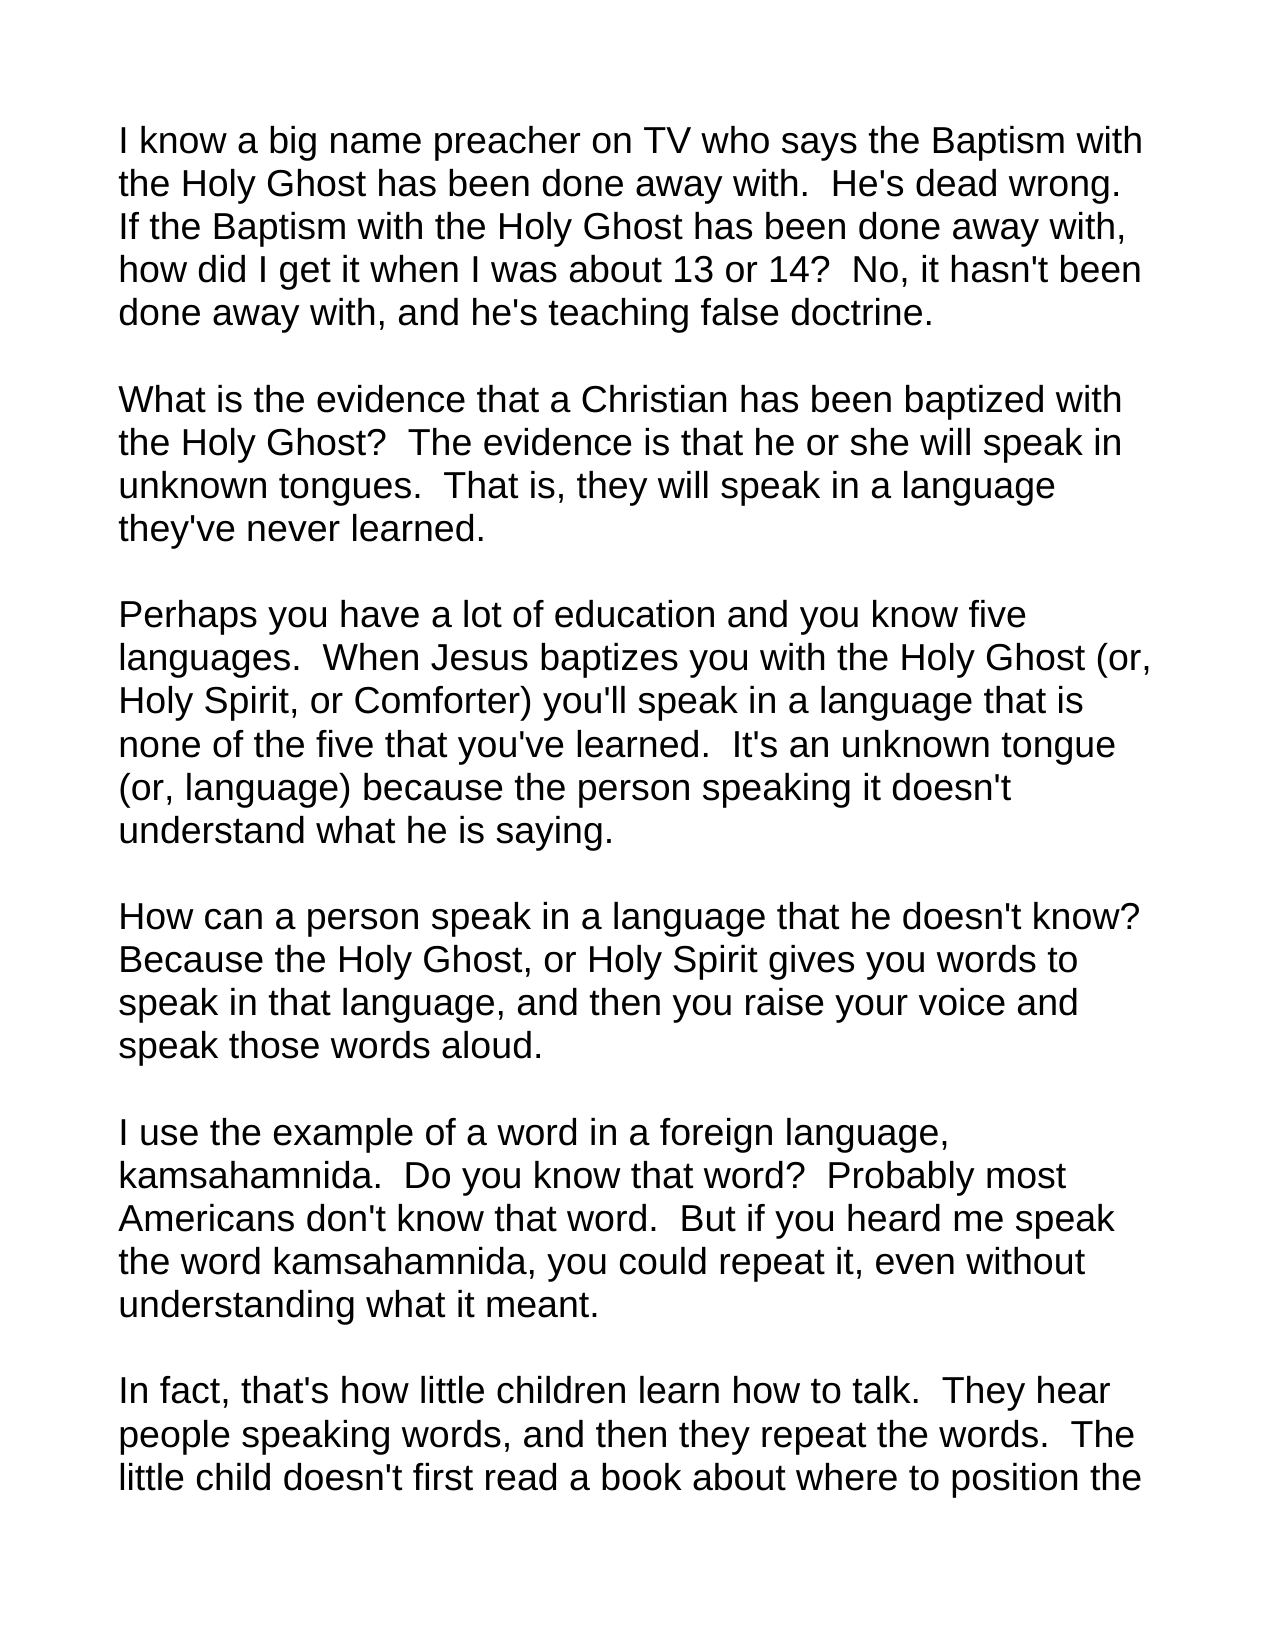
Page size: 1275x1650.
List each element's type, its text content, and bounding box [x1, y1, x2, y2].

text What is the evidence that a Christian has been baptized with the Holy Ghost? The evidence is that he or she will speak in unknown tongues. That is, they will speak in a language they've never learned. [118, 377, 1157, 549]
text I know a big name preacher on TV who says the Baptism with the Holy Ghost has been done away with. He's dead wrong. If the Baptism with the Holy Ghost has been done away with, how did I get it when I was about 13 or 14? No, it hasn't been done away with, and he's teaching false doctrine. [118, 118, 1157, 334]
text Perhaps you have a lot of education and you know five languages. When Jesus baptizes you with the Holy Ghost (or, Holy Spirit, or Comforter) you'll speak in a language that is none of the five that you've learned. It's an unknown tongue (or, language) because the person speaking it doesn't understand what he is saying. [118, 592, 1157, 851]
text I use the example of a word in a foreign language, kamsahamnida. Do you know that word? Probably most Americans don't know that word. But if you heard me speak the word kamsahamnida, you could repeat it, even without understanding what it meant. [118, 1110, 1157, 1326]
text In fact, that's how little children learn how to talk. They hear people speaking words, and then they repeat the words. The little child doesn't first read a book about where to position the [118, 1369, 1157, 1498]
text How can a person speak in a language that he doesn't know? Because the Holy Ghost, or Holy Spirit gives you words to speak in that language, and then you raise your voice and speak those words aloud. [118, 894, 1157, 1067]
